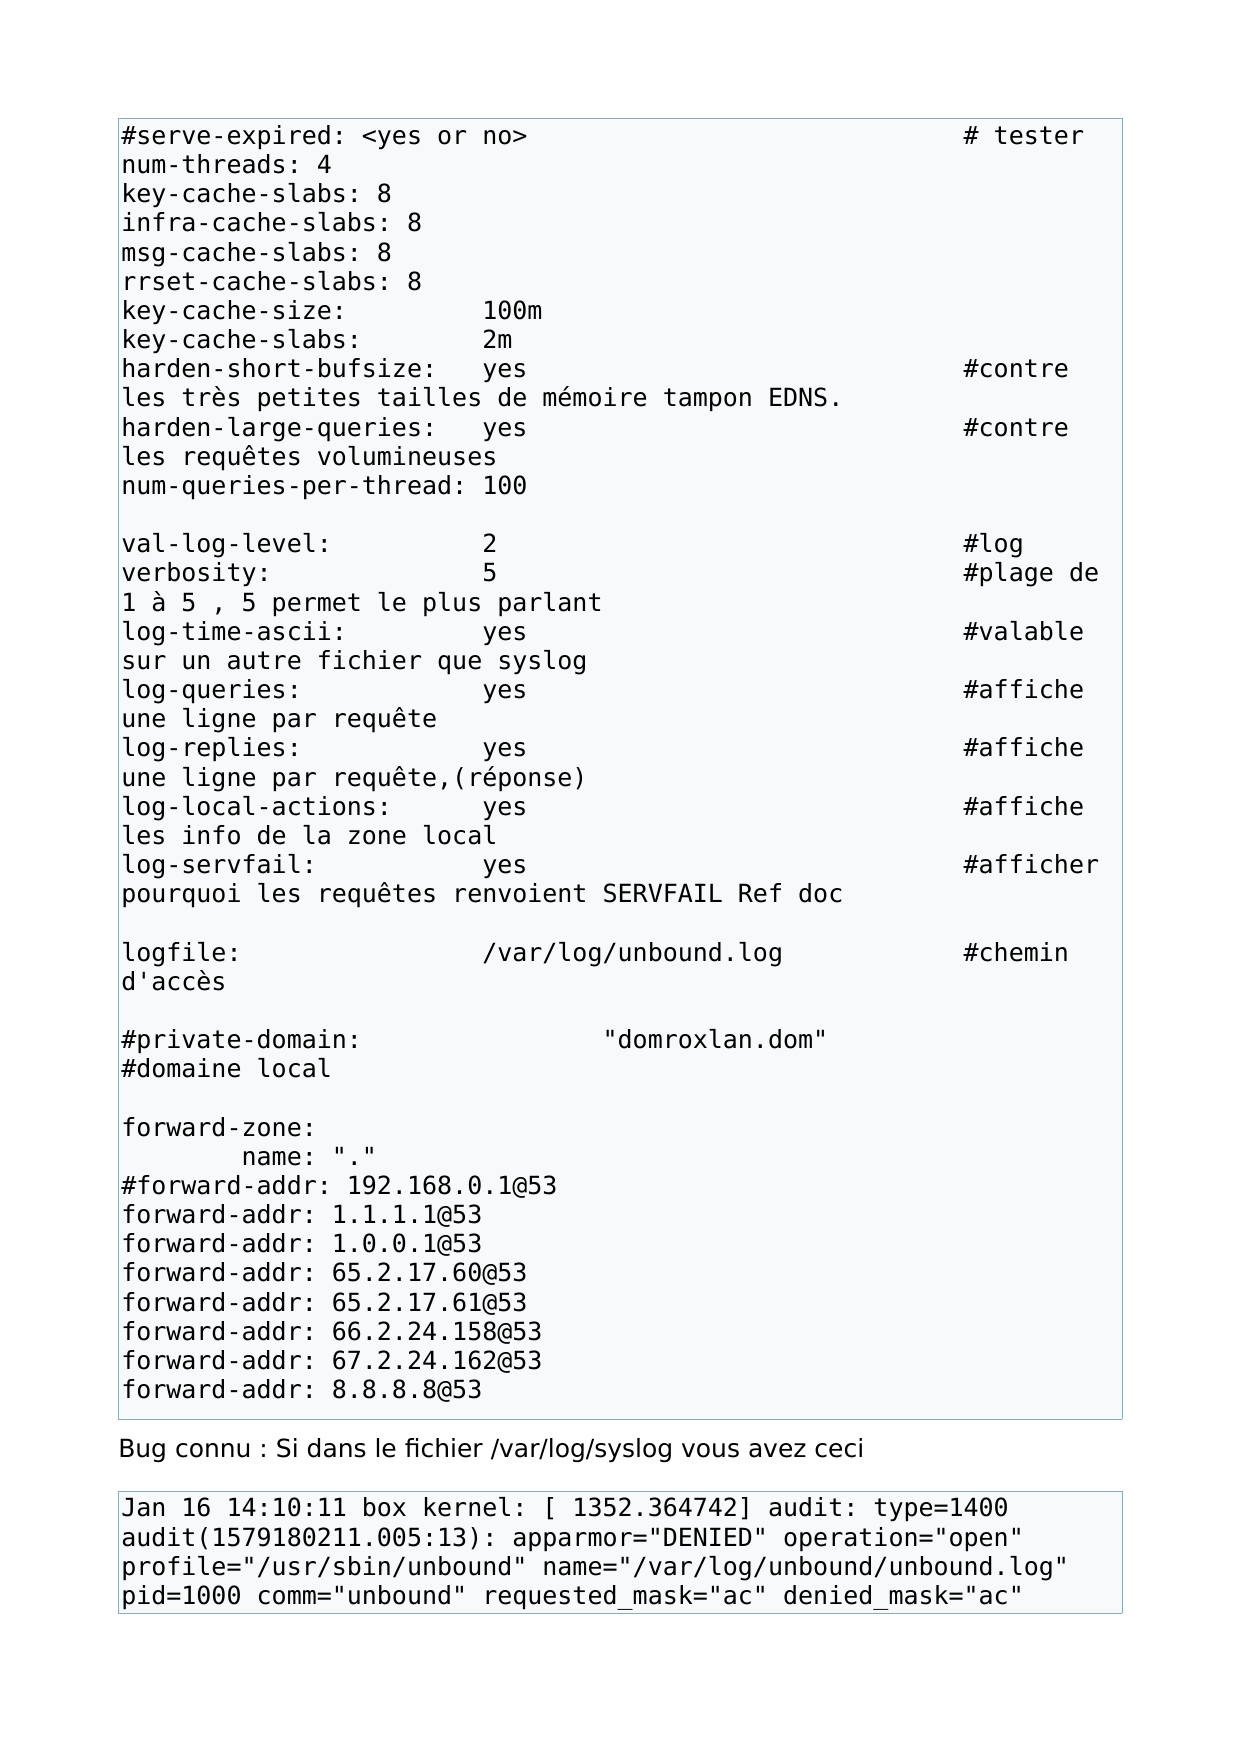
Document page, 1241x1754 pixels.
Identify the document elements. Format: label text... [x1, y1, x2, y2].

text Bug connu : Si dans le fichier /var/log/syslog vous avez ceci [118, 1434, 1122, 1463]
table_header Jan 16 14:10:11 box kernel: [ 1352.364742] audit: type=1400 audit(1579180211.005:13): apparmor="DENIED" operation="open" profile="/usr/sbin/unbound" name="/var/log/unbound/unbound.log" pid=1000 comm="unbound" requested_mask="ac" denied_mask="ac" [119, 1492, 1122, 1613]
table_header #serve-expired: <yes or no> # tester num-threads: 4 key-cache-slabs: 8 infra-cache-slabs: 8 msg-cache-slabs: 8 rrset-cache-slabs: 8 key-cache-size: 100m key-cache-slabs: 2m harden-short-bufsize: yes #contre les très petites tailles de mémoire tampon EDNS. harden-large-queries: yes #contre les requêtes volumineuses num-queries-per-thread: 100 val-log-level: 2 #log verbosity: 5 #plage de 1 à 5 , 5 permet le plus parlant log-time-ascii: yes #valable sur un autre fichier que syslog log-queries: yes #affiche une ligne par requête log-replies: yes #affiche une ligne par requête,(réponse) log-local-actions: yes #affiche les info de la zone local log-servfail: yes #afficher pourquoi les requêtes renvoient SERVFAIL Ref doc logfile: /var/log/unbound.log #chemin d'accès #private-domain: "domroxlan.dom" #domaine local forward-zone: name: "." #forward-addr: 192.168.0.1@53 forward-addr: 1.1.1.1@53 forward-addr: 1.0.0.1@53 forward-addr: 65.2.17.60@53 forward-addr: 65.2.17.61@53 forward-addr: 66.2.24.158@53 forward-addr: 67.2.24.162@53 forward-addr: 8.8.8.8@53 [119, 119, 1122, 1419]
